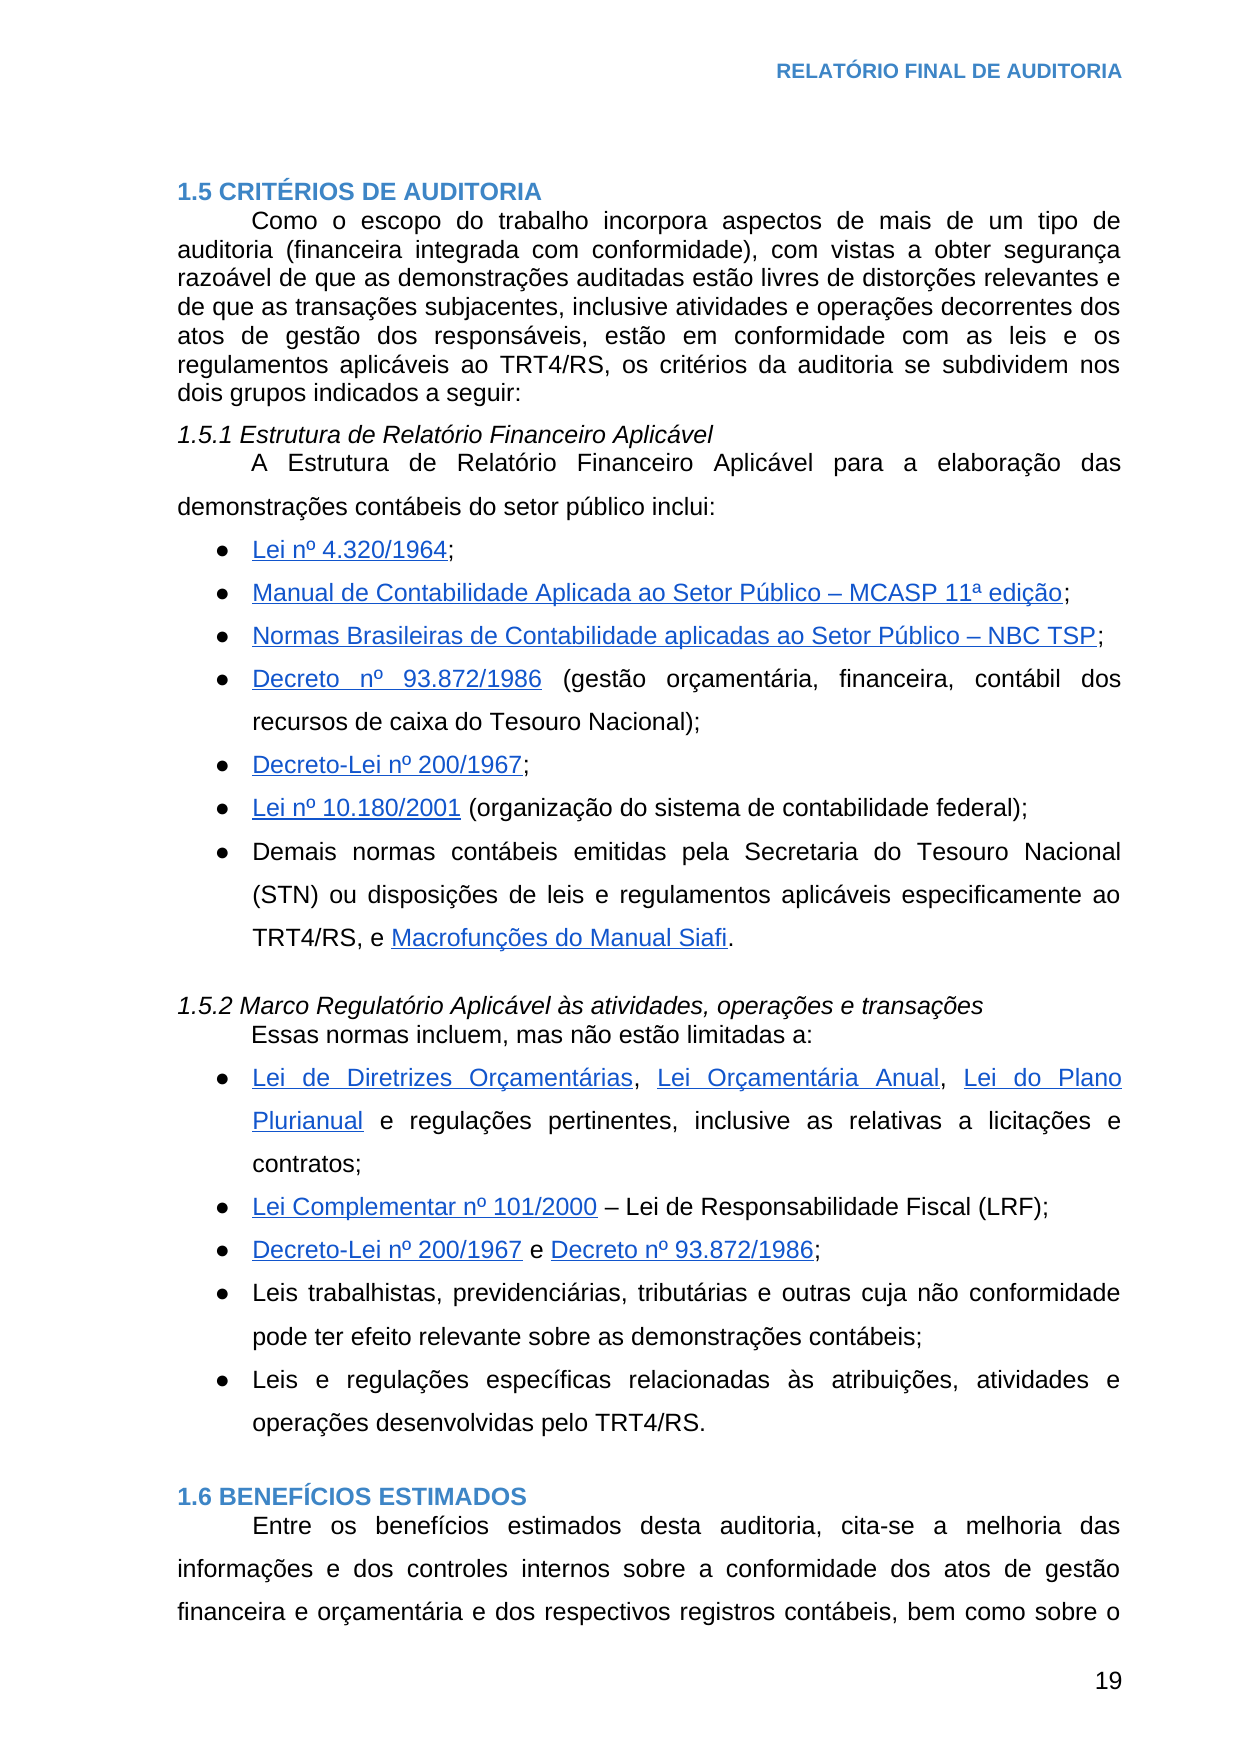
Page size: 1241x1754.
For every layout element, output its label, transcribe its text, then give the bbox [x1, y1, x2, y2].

text Essas normas incluem, mas não estão limitadas a: [177, 1019, 1122, 1048]
list Manual de Contabilidade Aplicada ao Setor Público – MCASP 11ª edição; [214, 578, 1122, 606]
list Decreto-Lei nº 200/1967 e Decreto nº 93.872/1986; [214, 1235, 1122, 1264]
list Leis trabalhistas, previdenciárias, tributárias e outras cuja não conformidade pode ter efeito relevante sobre as demonstrações contábeis; [214, 1278, 1122, 1350]
list Decreto-Lei nº 200/1967; [214, 750, 1122, 779]
subtitle 1.5 CRITÉRIOS DE AUDITORIA [177, 177, 1122, 206]
list Normas Brasileiras de Contabilidade aplicadas ao Setor Público – NBC TSP; [214, 621, 1122, 649]
list Leis e regulações específicas relacionadas às atribuições, atividades e operações desenvolvidas pelo TRT4/RS. [214, 1364, 1122, 1436]
subtitle 1.5.1 Estrutura de Relatório Financeiro Aplicável [177, 419, 1122, 448]
text Entre os benefícios estimados desta auditoria, cita-se a melhoria das informações e dos controles internos sobre a conformidade dos atos de gestão financeira e orçamentária e dos respectivos registros contábeis, bem como sobre o [177, 1511, 1122, 1626]
list Lei Complementar nº 101/2000 – Lei de Responsabilidade Fiscal (LRF); [214, 1192, 1122, 1221]
text A Estrutura de Relatório Financeiro Aplicável para a elaboração das demonstrações contábeis do setor público inclui: [177, 448, 1122, 520]
subtitle 1.6 BENEFÍCIOS ESTIMADOS [177, 1482, 1122, 1511]
subtitle 1.5.2 Marco Regulatório Aplicável às atividades, operações e transações [177, 991, 1122, 1019]
list Demais normas contábeis emitidas pela Secretaria do Tesouro Nacional (STN) ou disposições de leis e regulamentos aplicáveis especificamente ao TRT4/RS, e Macrofunções do Manual Siafi. [214, 836, 1122, 951]
list Lei nº 4.320/1964; [214, 534, 1122, 563]
list Lei de Diretrizes Orçamentárias, Lei Orçamentária Anual, Lei do Plano Plurianual e regulações pertinentes, inclusive as relativas a licitações e contratos; [214, 1063, 1122, 1178]
text Como o escopo do trabalho incorpora aspectos de mais de um tipo de auditoria (financeira integrada com conformidade), com vistas a obter segurança razoável de que as demonstrações auditadas estão livres de distorções relevantes e de que as transações subjacentes, inclusive atividades e operações decorrentes dos atos de gestão dos responsáveis, estão em conformidade com as leis e os regulamentos aplicáveis ao TRT4/RS, os critérios da auditoria se subdividem nos dois grupos indicados a seguir: [177, 206, 1122, 407]
list Decreto nº 93.872/1986 (gestão orçamentária, financeira, contábil dos recursos de caixa do Tesouro Nacional); [214, 664, 1122, 736]
list Lei nº 10.180/2001 (organização do sistema de contabilidade federal); [214, 793, 1122, 822]
